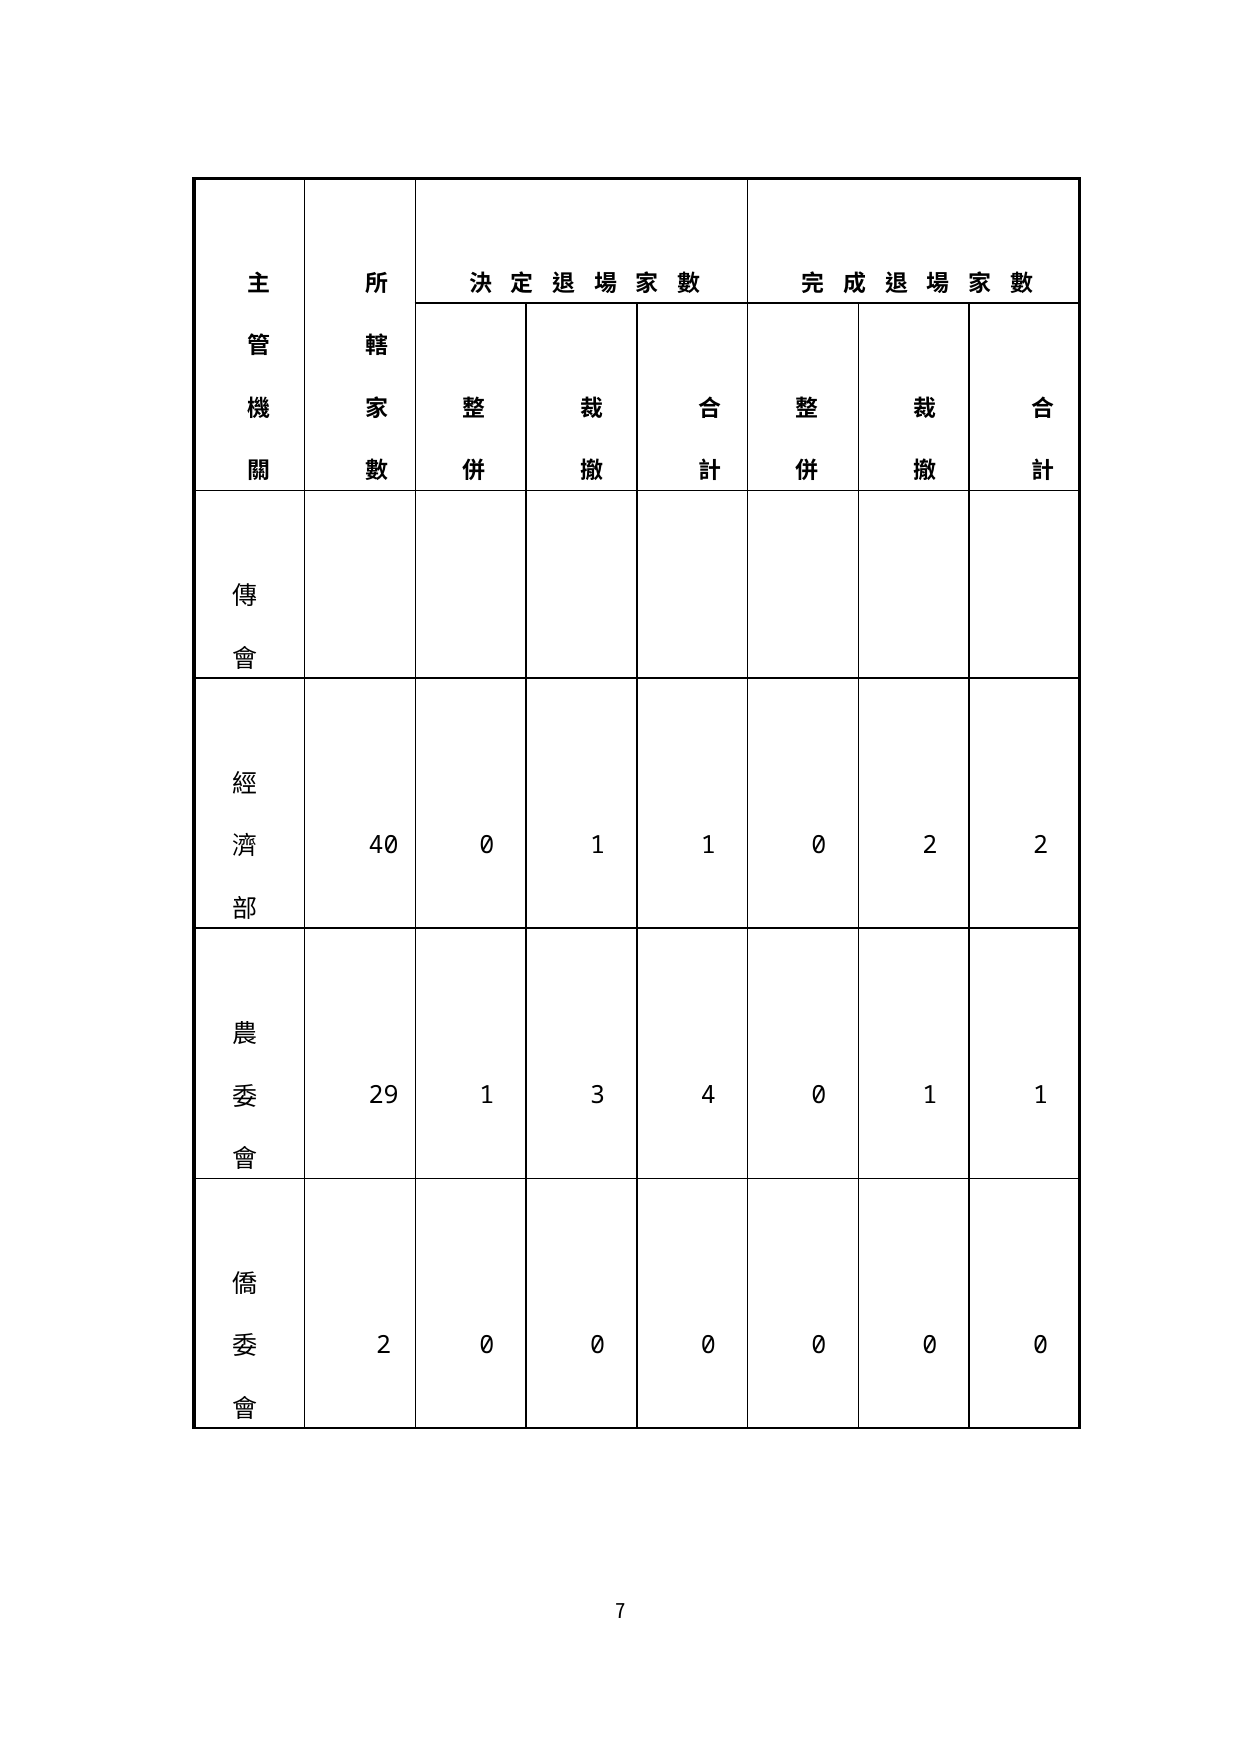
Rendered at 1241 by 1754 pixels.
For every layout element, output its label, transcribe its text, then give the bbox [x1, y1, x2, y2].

table_cell 0 [859, 1179, 968, 1427]
table_cell [416, 491, 525, 677]
table_cell 傳會 [196, 491, 304, 677]
table_cell 0 [527, 1179, 636, 1427]
table_cell 農委會 [196, 929, 304, 1178]
table_header 決定退場家數 [416, 180, 747, 302]
table_cell 2 [305, 1179, 415, 1427]
table_cell 裁撤 [527, 304, 636, 490]
table_cell [305, 491, 415, 677]
table_cell 2 [970, 679, 1078, 927]
table_cell 29 [305, 929, 415, 1178]
table_cell 40 [305, 679, 415, 927]
table_cell [748, 491, 858, 677]
table_cell 1 [527, 679, 636, 927]
table_header 完成退場家數 [748, 180, 1078, 302]
table_header 主管 機關 [196, 180, 304, 490]
table_cell 整併 [416, 304, 525, 490]
table_cell 合計 [970, 304, 1078, 490]
table_cell [527, 491, 636, 677]
table_cell 裁撤 [859, 304, 968, 490]
table_cell 0 [416, 1179, 525, 1427]
table_cell 0 [748, 929, 858, 1178]
table_cell 0 [970, 1179, 1078, 1427]
table_cell 1 [970, 929, 1078, 1178]
table_cell 4 [638, 929, 747, 1178]
table_cell 0 [638, 1179, 747, 1427]
table_cell [638, 491, 747, 677]
table_cell 3 [527, 929, 636, 1178]
table_cell 整併 [748, 304, 858, 490]
table_cell 經濟部 [196, 679, 304, 927]
table_cell 1 [859, 929, 968, 1178]
table_cell 1 [416, 929, 525, 1178]
table_cell 合計 [638, 304, 747, 490]
table_cell 0 [748, 1179, 858, 1427]
table_cell 0 [748, 679, 858, 927]
table_header 所轄 家數 [305, 180, 415, 490]
table_cell 0 [416, 679, 525, 927]
table_cell [970, 491, 1078, 677]
table_cell 1 [638, 679, 747, 927]
table_cell [859, 491, 968, 677]
table_cell 僑委會 [196, 1179, 304, 1427]
table_cell 2 [859, 679, 968, 927]
